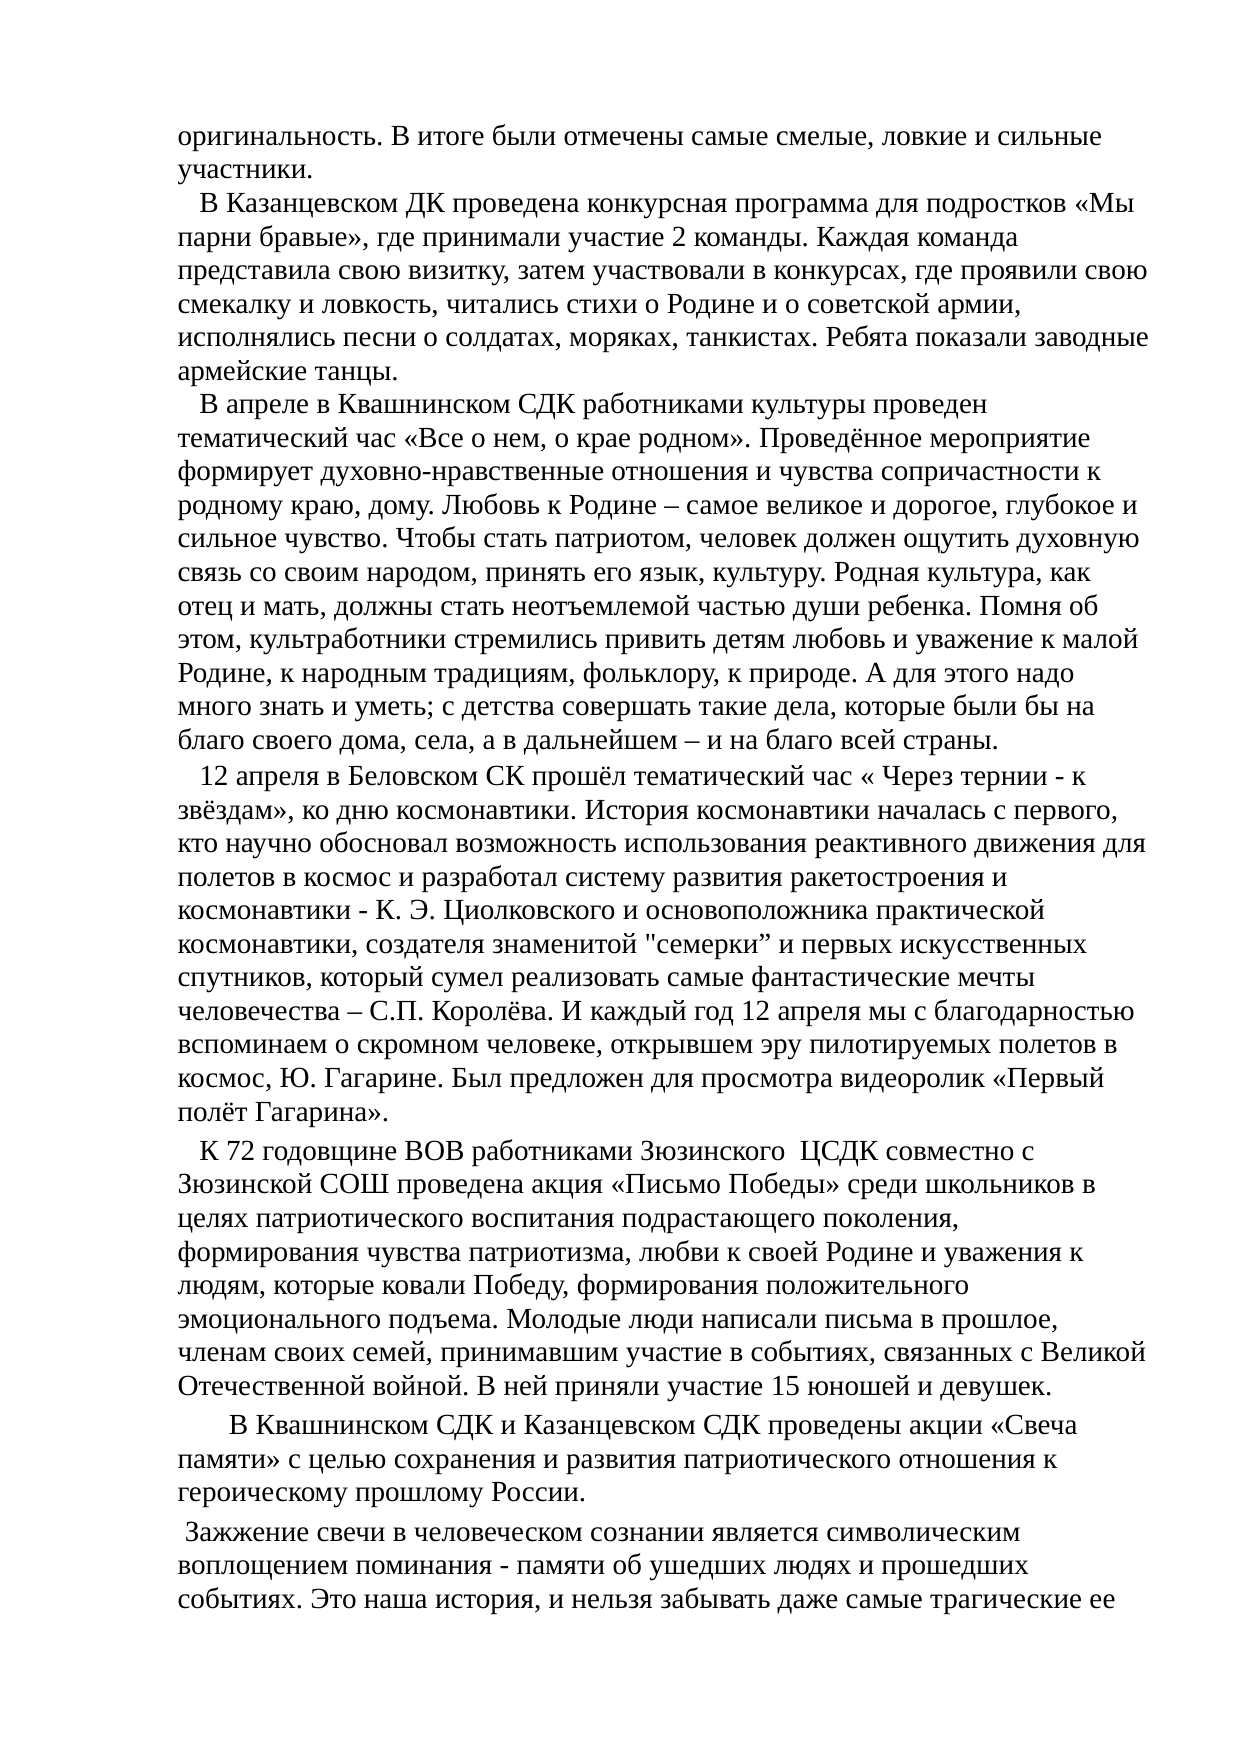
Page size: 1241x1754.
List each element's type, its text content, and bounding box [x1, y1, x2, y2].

text В Квашнинском СДК и Казанцевском СДК проведены акции «Свеча памяти» с целью сохранения и развития патриотического отношения к героическому прошлому России. [177, 1407, 1152, 1508]
text К 72 годовщине ВОВ работниками Зюзинского ЦСДК совместно с Зюзинской СОШ проведена акция «Письмо Победы» среди школьников в целях патриотического воспитания подрастающего поколения, формирования чувства патриотизма, любви к своей Родине и уважения к людям, которые ковали Победу, формирования положительного эмоционального подъема. Молодые люди написали письма в прошлое, членам своих семей, принимавшим участие в событиях, связанных с Великой Отечественной войной. В ней приняли участие 15 юношей и девушек. [177, 1133, 1152, 1401]
text В апреле в Квашнинском СДК работниками культуры проведен тематический час «Все о нем, о крае родном». Проведённое мероприятие формирует духовно-нравственные отношения и чувства сопричастности к родному краю, дому. Любовь к Родине – самое великое и дорогое, глубокое и сильное чувство. Чтобы стать патриотом, человек должен ощутить духовную связь со своим народом, принять его язык, культуру. Родная культура, как отец и мать, должны стать неотъемлемой частью души ребенка. Помня об этом, культработники стремились привить детям любовь и уважение к малой Родине, к народным традициям, фольклору, к природе. А для этого надо много знать и уметь; с детства совершать такие дела, которые были бы на благо своего дома, села, а в дальнейшем – и на благо всей страны. [177, 386, 1152, 755]
text оригинальность. В итоге были отмечены самые смелые, ловкие и сильные участники. [177, 118, 1152, 185]
text Зажжение свечи в человеческом сознании является символическим воплощением поминания - памяти об ушедших людях и прошедших событиях. Это наша история, и нельзя забывать даже самые трагические ее [177, 1514, 1152, 1614]
text 12 апреля в Беловском СК прошёл тематический час « Через тернии - к звёздам», ко дню космонавтики. История космонавтики началась с первого, кто научно обосновал возможность использования реактивного движения для полетов в космос и разработал систему развития ракетостроения и космонавтики - К. Э. Циолковского и основоположника практической космонавтики, создателя знаменитой "семерки” и первых искусственных спутников, который сумел реализовать самые фантастические мечты человечества – С.П. Королёва. И каждый год 12 апреля мы с благодарностью вспоминаем о скромном человеке, открывшем эру пилотируемых полетов в космос, Ю. Гагарине. Был предложен для просмотра видеоролик «Первый полёт Гагарина». [177, 758, 1152, 1127]
text В Казанцевском ДК проведена конкурсная программа для подростков «Мы парни бравые», где принимали участие 2 команды. Каждая команда представила свою визитку, затем участвовали в конкурсах, где проявили свою смекалку и ловкость, читались стихи о Родине и о советской армии, исполнялись песни о солдатах, моряках, танкистах. Ребята показали заводные армейские танцы. [177, 185, 1152, 386]
